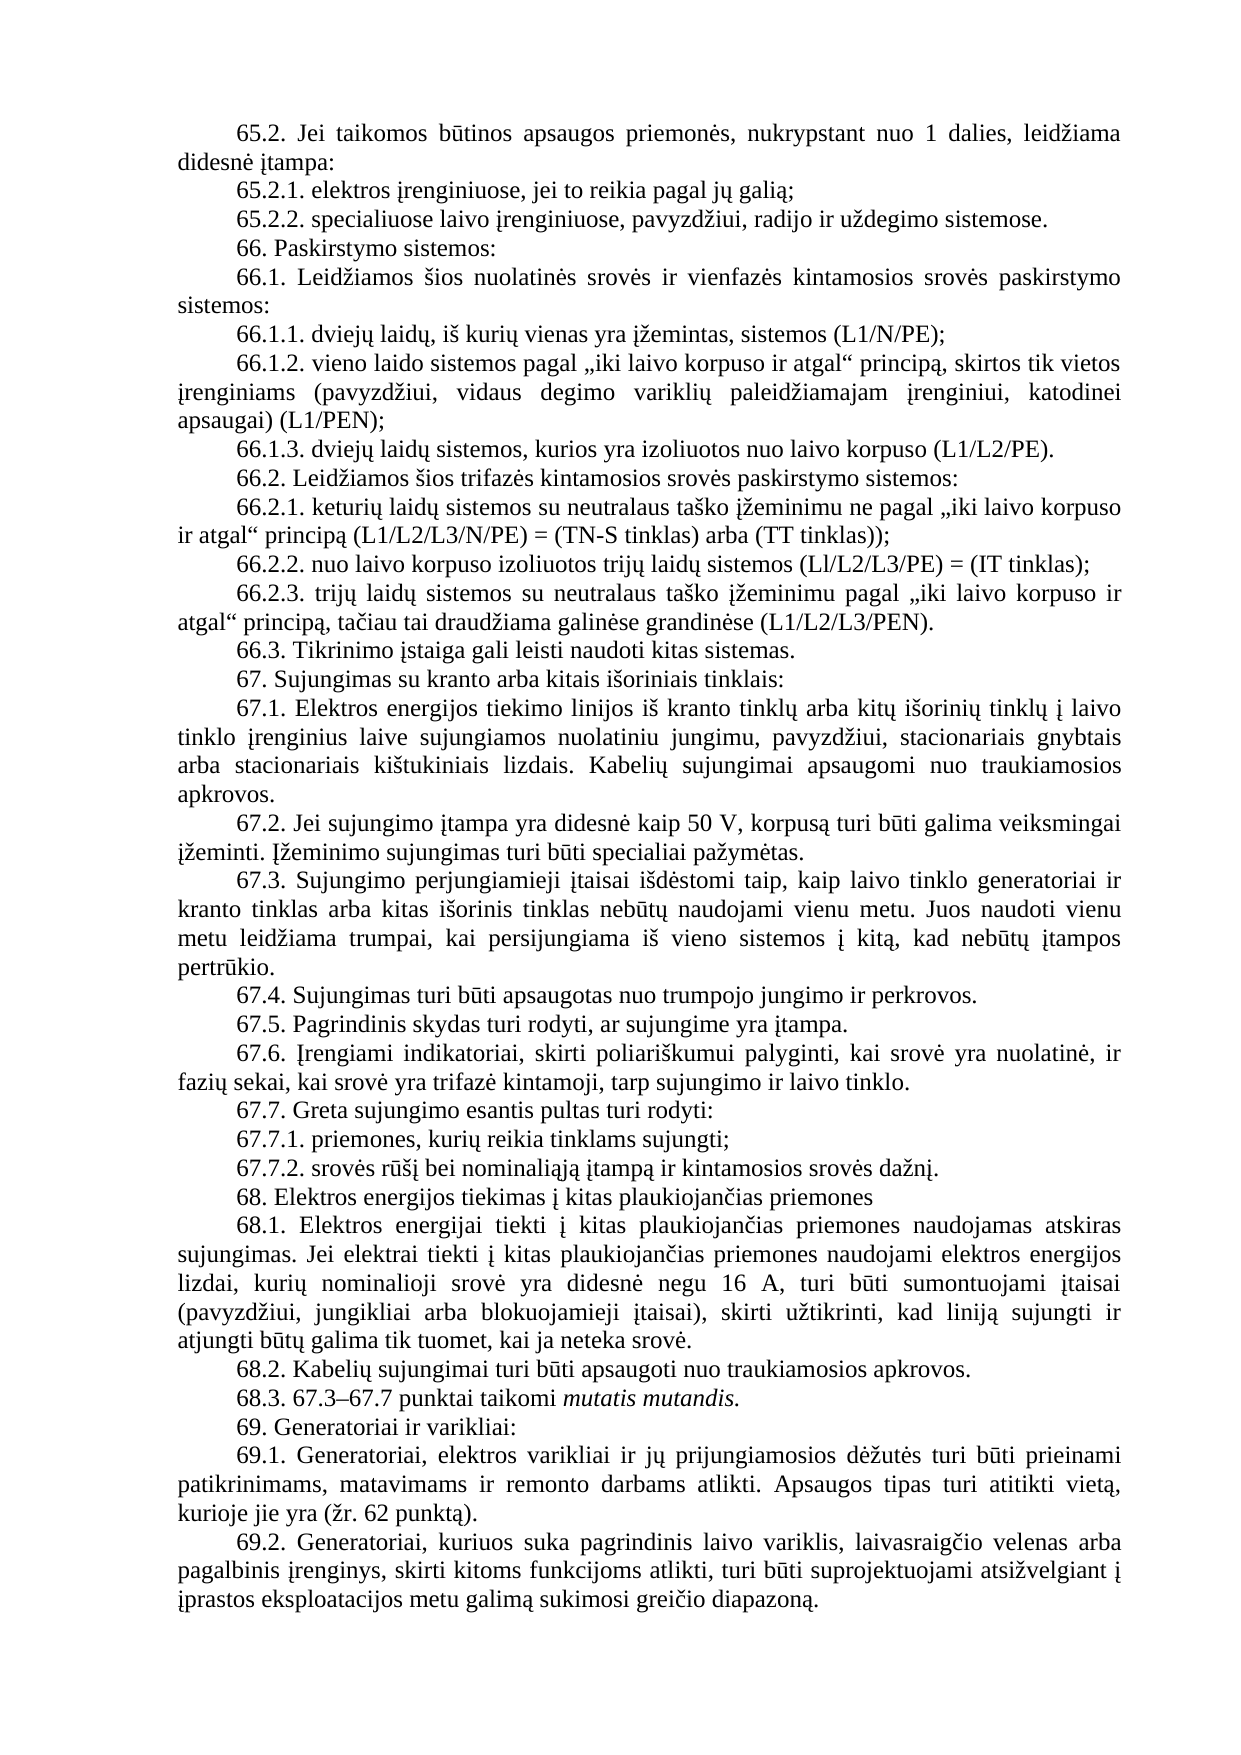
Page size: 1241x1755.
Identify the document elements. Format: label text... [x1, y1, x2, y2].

text 66.2.1. keturių laidų sistemos su neutralaus taško įžeminimu ne pagal „iki laivo korpuso ir atgal“ principą (L1/L2/L3/N/PE) = (TN-S tinklas) arba (TT tinklas)); [177, 492, 1122, 549]
text 67.5. Pagrindinis skydas turi rodyti, ar sujungime yra įtampa. [177, 1009, 1122, 1038]
text 66.2.2. nuo laivo korpuso izoliuotos trijų laidų sistemos (Ll/L2/L3/PE) = (IT tinklas); [177, 549, 1122, 578]
text 65.2.1. elektros įrenginiuose, jei to reikia pagal jų galią; [177, 176, 1122, 204]
text 65.2.2. specialiuose laivo įrenginiuose, pavyzdžiui, radijo ir uždegimo sistemose. [177, 204, 1122, 233]
text 67.1. Elektros energijos tiekimo linijos iš kranto tinklų arba kitų išorinių tinklų į laivo tinklo įrenginius laive sujungiamos nuolatiniu jungimu, pavyzdžiui, stacionariais gnybtais arba stacionariais kištukiniais lizdais. Kabelių sujungimai apsaugomi nuo traukiamosios apkrovos. [177, 693, 1122, 808]
text 67.4. Sujungimas turi būti apsaugotas nuo trumpojo jungimo ir perkrovos. [177, 981, 1122, 1009]
text 66.1. Leidžiamos šios nuolatinės srovės ir vienfazės kintamosios srovės paskirstymo sistemos: [177, 262, 1122, 319]
text 65.2. Jei taikomos būtinos apsaugos priemonės, nukrypstant nuo 1 dalies, leidžiama didesnė įtampa: [177, 118, 1122, 176]
text 68.3. 67.3–67.7 punktai taikomi mutatis mutandis. [177, 1383, 1122, 1412]
text 67.7.1. priemones, kurių reikia tinklams sujungti; [177, 1124, 1122, 1153]
text 67.3. Sujungimo perjungiamieji įtaisai išdėstomi taip, kaip laivo tinklo generatoriai ir kranto tinklas arba kitas išorinis tinklas nebūtų naudojami vienu metu. Juos naudoti vienu metu leidžiama trumpai, kai persijungiama iš vieno sistemos į kitą, kad nebūtų įtampos pertrūkio. [177, 866, 1122, 981]
text 67.7.2. srovės rūšį bei nominaliąją įtampą ir kintamosios srovės dažnį. [177, 1153, 1122, 1182]
text 66.1.1. dviejų laidų, iš kurių vienas yra įžemintas, sistemos (L1/N/PE); [177, 319, 1122, 348]
text 68. Elektros energijos tiekimas į kitas plaukiojančias priemones [177, 1182, 1122, 1211]
text 69.2. Generatoriai, kuriuos suka pagrindinis laivo variklis, laivasraigčio velenas arba pagalbinis įrenginys, skirti kitoms funkcijoms atlikti, turi būti suprojektuojami atsižvelgiant į įprastos eksploatacijos metu galimą sukimosi greičio diapazoną. [177, 1527, 1122, 1613]
text 66.1.3. dviejų laidų sistemos, kurios yra izoliuotos nuo laivo korpuso (L1/L2/PE). [177, 434, 1122, 463]
text 66.3. Tikrinimo įstaiga gali leisti naudoti kitas sistemas. [177, 636, 1122, 664]
text 69. Generatoriai ir varikliai: [177, 1412, 1122, 1441]
text 67. Sujungimas su kranto arba kitais išoriniais tinklais: [177, 664, 1122, 693]
text 66.2.3. trijų laidų sistemos su neutralaus taško įžeminimu pagal „iki laivo korpuso ir atgal“ principą, tačiau tai draudžiama galinėse grandinėse (L1/L2/L3/PEN). [177, 578, 1122, 636]
text 67.6. Įrengiami indikatoriai, skirti poliariškumui palyginti, kai srovė yra nuolatinė, ir fazių sekai, kai srovė yra trifazė kintamoji, tarp sujungimo ir laivo tinklo. [177, 1038, 1122, 1096]
text 66. Paskirstymo sistemos: [177, 233, 1122, 262]
text 66.1.2. vieno laido sistemos pagal „iki laivo korpuso ir atgal“ principą, skirtos tik vietos įrenginiams (pavyzdžiui, vidaus degimo variklių paleidžiamajam įrenginiui, katodinei apsaugai) (L1/PEN); [177, 348, 1122, 434]
text 67.2. Jei sujungimo įtampa yra didesnė kaip 50 V, korpusą turi būti galima veiksmingai įžeminti. Įžeminimo sujungimas turi būti specialiai pažymėtas. [177, 808, 1122, 866]
text 67.7. Greta sujungimo esantis pultas turi rodyti: [177, 1096, 1122, 1124]
text 66.2. Leidžiamos šios trifazės kintamosios srovės paskirstymo sistemos: [177, 463, 1122, 492]
text 69.1. Generatoriai, elektros varikliai ir jų prijungiamosios dėžutės turi būti prieinami patikrinimams, matavimams ir remonto darbams atlikti. Apsaugos tipas turi atitikti vietą, kurioje jie yra (žr. 62 punktą). [177, 1441, 1122, 1527]
text 68.1. Elektros energijai tiekti į kitas plaukiojančias priemones naudojamas atskiras sujungimas. Jei elektrai tiekti į kitas plaukiojančias priemones naudojami elektros energijos lizdai, kurių nominalioji srovė yra didesnė negu 16 A, turi būti sumontuojami įtaisai (pavyzdžiui, jungikliai arba blokuojamieji įtaisai), skirti užtikrinti, kad liniją sujungti ir atjungti būtų galima tik tuomet, kai ja neteka srovė. [177, 1211, 1122, 1354]
text 68.2. Kabelių sujungimai turi būti apsaugoti nuo traukiamosios apkrovos. [177, 1354, 1122, 1383]
